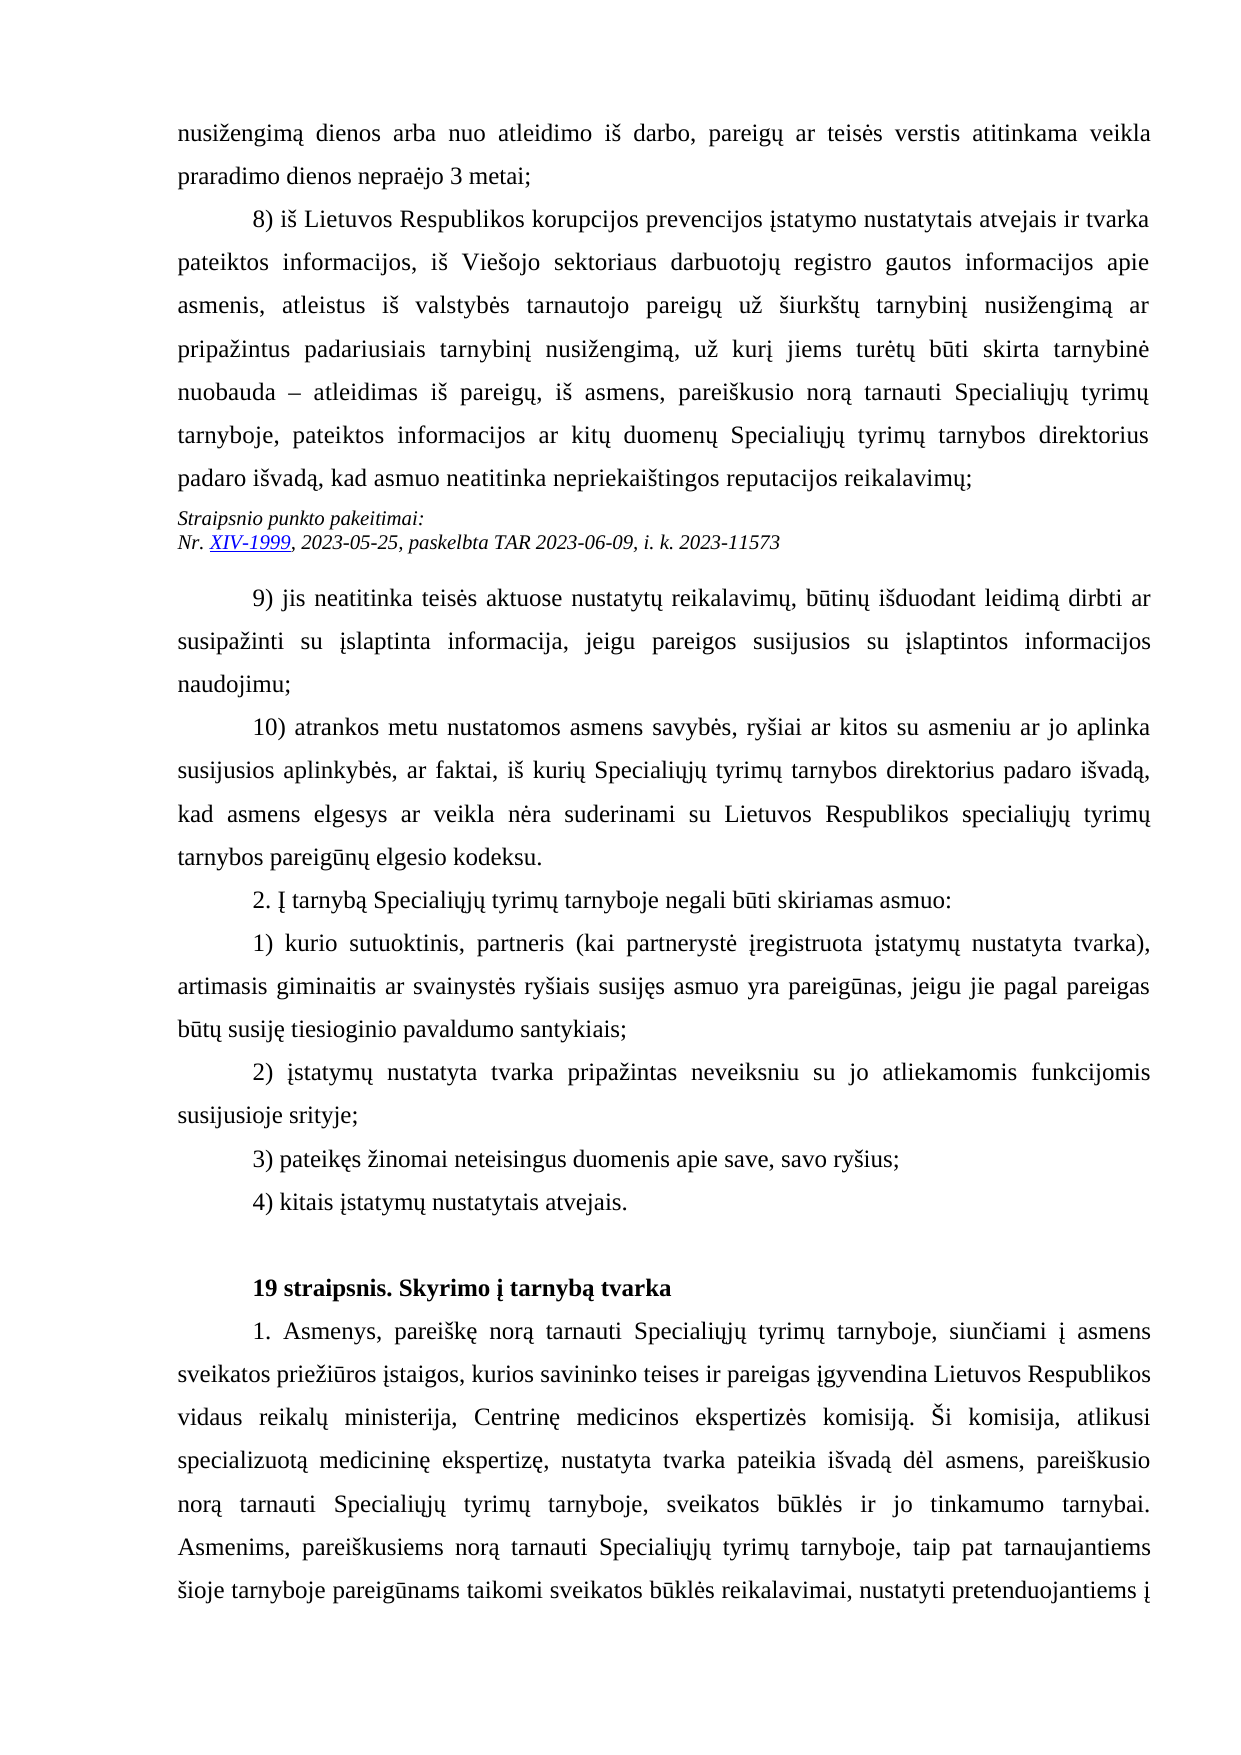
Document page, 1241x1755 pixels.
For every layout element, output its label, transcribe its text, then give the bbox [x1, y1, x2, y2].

text 19 straipsnis. Skyrimo į tarnybą tvarka [177, 1273, 1152, 1302]
text 9) jis neatitinka teisės aktuose nustatytų reikalavimų, būtinų išduodant leidimą dirbti ar susipažinti su įslaptinta informacija, jeigu pareigos susijusios su įslaptintos informacijos naudojimu; [177, 583, 1152, 698]
text 3) pateikęs žinomai neteisingus duomenis apie save, savo ryšius; [177, 1144, 1152, 1172]
text Nr. XIV-1999, 2023-05-25, paskelbta TAR 2023-06-09, i. k. 2023-11573 [177, 530, 1152, 554]
text Straipsnio punkto pakeitimai: [177, 506, 1152, 530]
text 10) atrankos metu nustatomos asmens savybės, ryšiai ar kitos su asmeniu ar jo aplinka susijusios aplinkybės, ar faktai, iš kurių Specialiųjų tyrimų tarnybos direktorius padaro išvadą, kad asmens elgesys ar veikla nėra suderinami su Lietuvos Respublikos specialiųjų tyrimų tarnybos pareigūnų elgesio kodeksu. [177, 712, 1152, 871]
text 8) iš Lietuvos Respublikos korupcijos prevencijos įstatymo nustatytais atvejais ir tvarka pateiktos informacijos, iš Viešojo sektoriaus darbuotojų registro gautos informacijos apie asmenis, atleistus iš valstybės tarnautojo pareigų už šiurkštų tarnybinį nusižengimą ar pripažintus padariusiais tarnybinį nusižengimą, už kurį jiems turėtų būti skirta tarnybinė nuobauda – atleidimas iš pareigų, iš asmens, pareiškusio norą tarnauti Specialiųjų tyrimų tarnyboje, pateiktos informacijos ar kitų duomenų Specialiųjų tyrimų tarnybos direktorius padaro išvadą, kad asmuo neatitinka nepriekaištingos reputacijos reikalavimų; [177, 204, 1152, 492]
text nusižengimą dienos arba nuo atleidimo iš darbo, pareigų ar teisės verstis atitinkama veikla praradimo dienos nepraėjo 3 metai; [177, 118, 1152, 190]
text 1) kurio sutuoktinis, partneris (kai partnerystė įregistruota įstatymų nustatyta tvarka), artimasis giminaitis ar svainystės ryšiais susijęs asmuo yra pareigūnas, jeigu jie pagal pareigas būtų susiję tiesioginio pavaldumo santykiais; [177, 928, 1152, 1043]
text 4) kitais įstatymų nustatytais atvejais. [177, 1187, 1152, 1216]
text 1. Asmenys, pareiškę norą tarnauti Specialiųjų tyrimų tarnyboje, siunčiami į asmens sveikatos priežiūros įstaigos, kurios savininko teises ir pareigas įgyvendina Lietuvos Respublikos vidaus reikalų ministerija, Centrinę medicinos ekspertizės komisiją. Ši komisija, atlikusi specializuotą medicininę ekspertizę, nustatyta tvarka pateikia išvadą dėl asmens, pareiškusio norą tarnauti Specialiųjų tyrimų tarnyboje, sveikatos būklės ir jo tinkamumo tarnybai. Asmenims, pareiškusiems norą tarnauti Specialiųjų tyrimų tarnyboje, taip pat tarnaujantiems šioje tarnyboje pareigūnams taikomi sveikatos būklės reikalavimai, nustatyti pretenduojantiems į [177, 1316, 1152, 1604]
text 2) įstatymų nustatyta tvarka pripažintas neveiksniu su jo atliekamomis funkcijomis susijusioje srityje; [177, 1057, 1152, 1129]
text 2. Į tarnybą Specialiųjų tyrimų tarnyboje negali būti skiriamas asmuo: [177, 885, 1152, 914]
